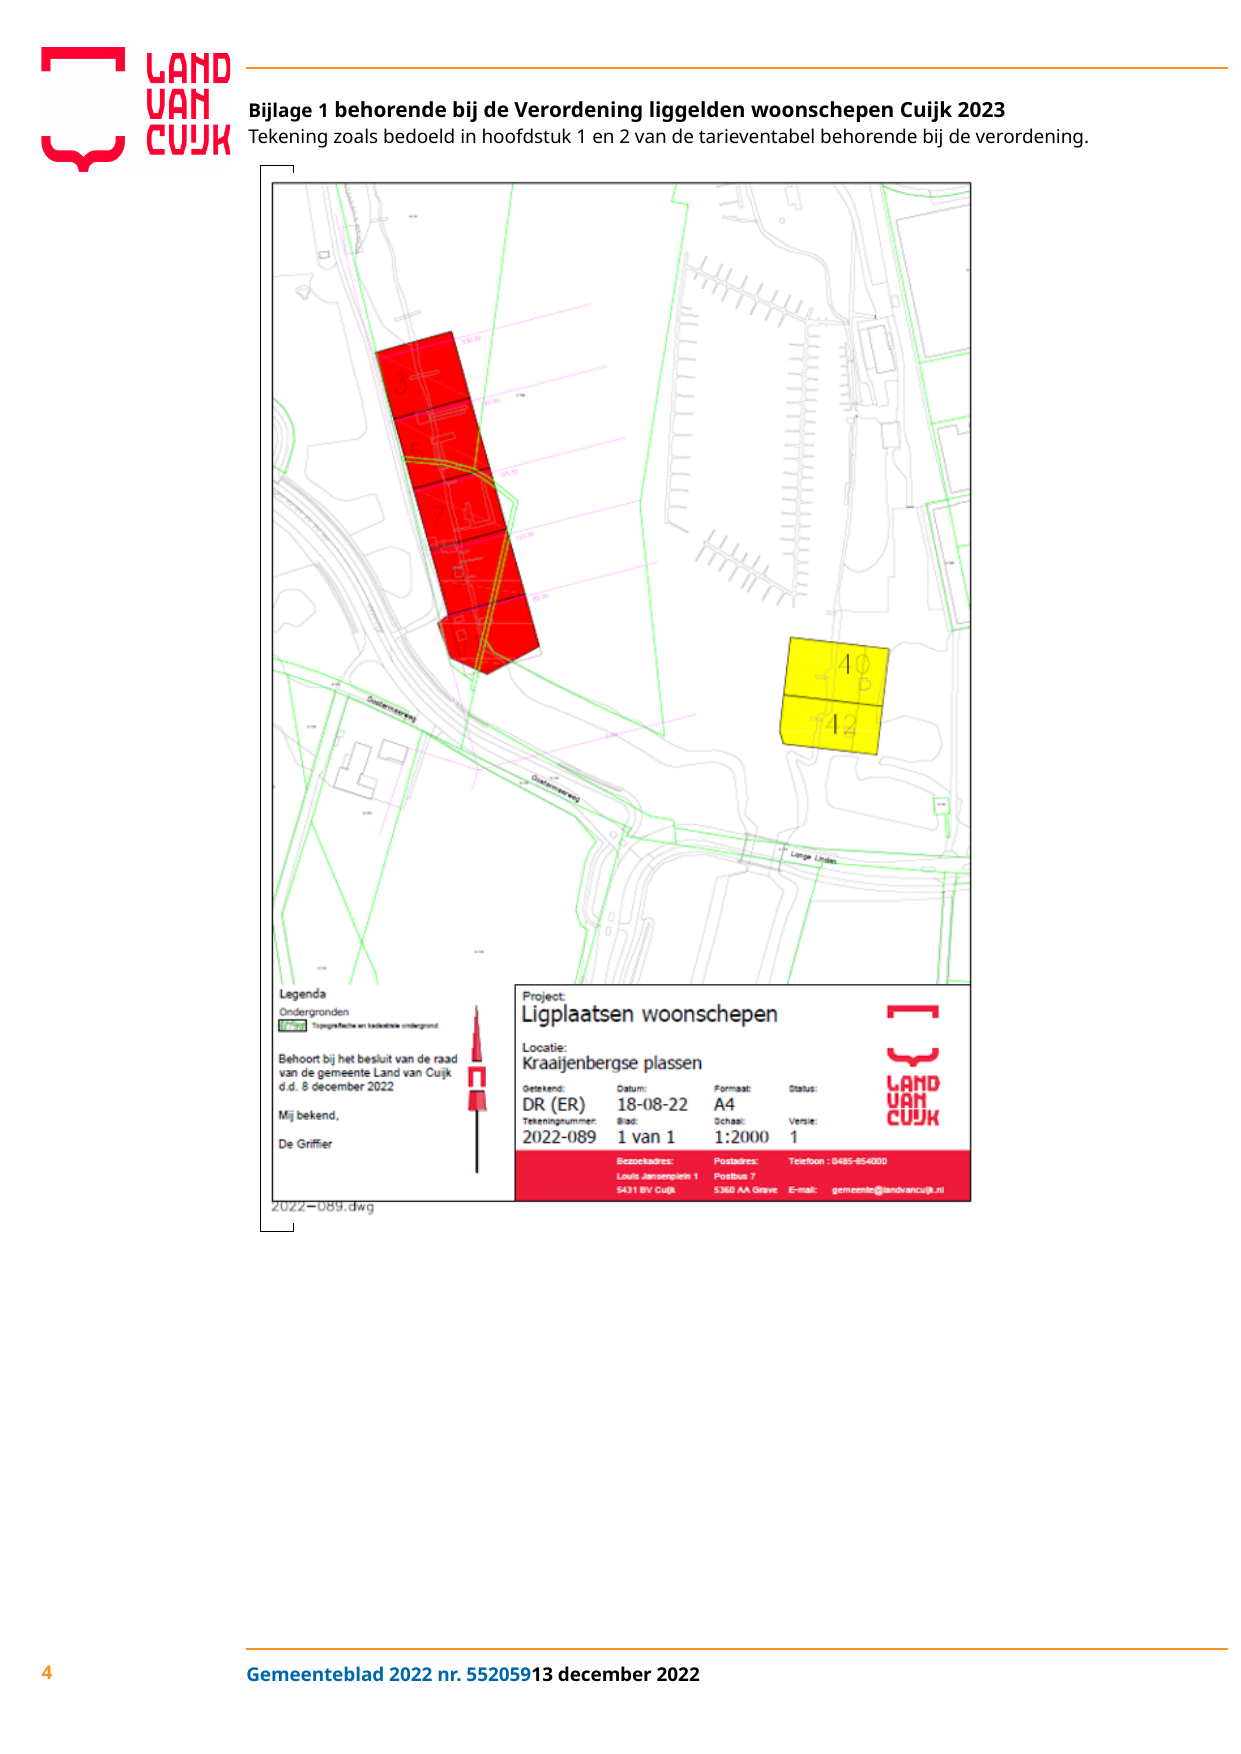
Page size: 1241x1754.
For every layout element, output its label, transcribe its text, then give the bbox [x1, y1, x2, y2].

picture [268, 173, 978, 1223]
picture [41, 47, 231, 172]
text Tekening zoals bedoeld in hoofdstuk 1 en 2 van de tarieventabel behorende bij de verordening. [248, 123, 1152, 149]
text Bijlage 1 behorende bij de Verordening liggelden woonschepen Cuijk 2023 [248, 95, 1152, 123]
